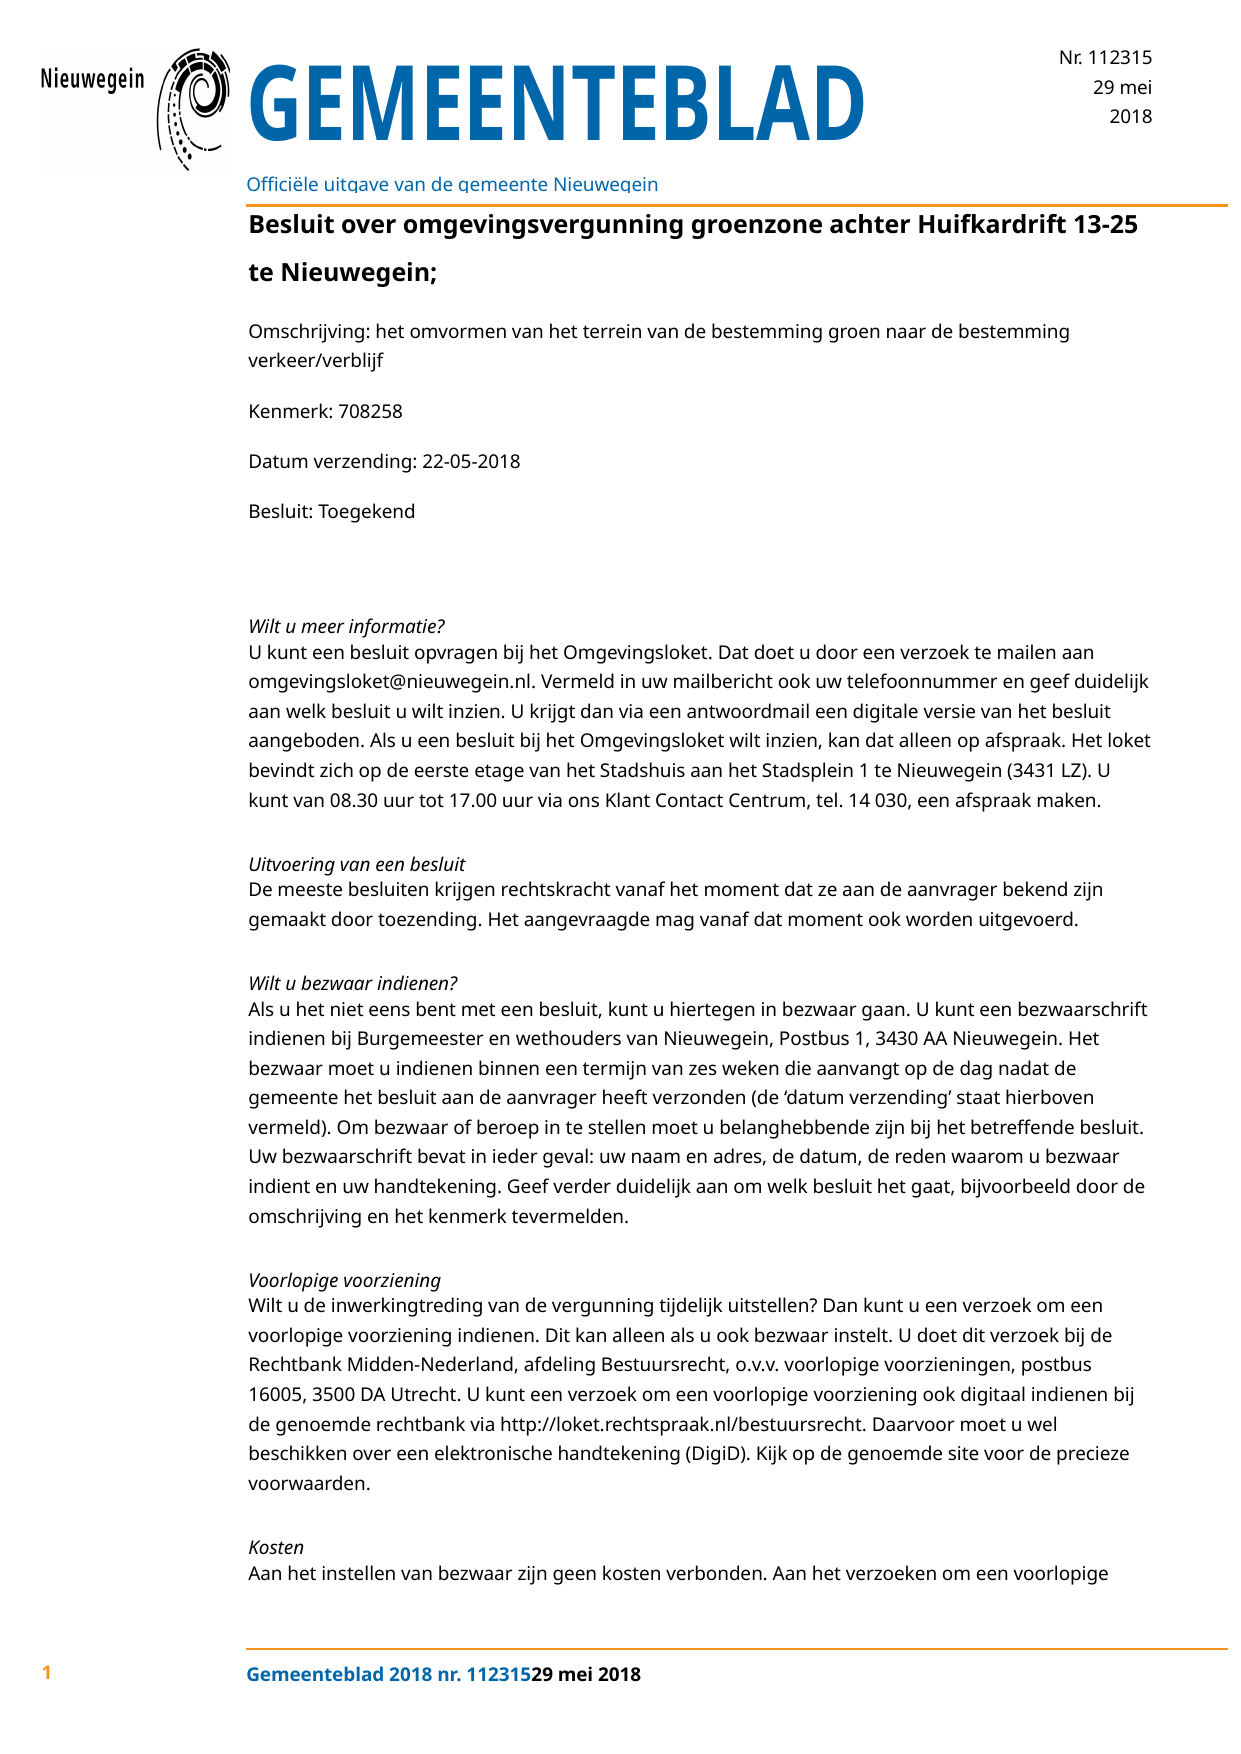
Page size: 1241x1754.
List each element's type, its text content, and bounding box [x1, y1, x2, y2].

text Kosten [248, 1534, 1152, 1560]
text U kunt een besluit opvragen bij het Omgevingsloket. Dat doet u door een verzoek te mailen aan omgevingsloket@nieuwegein.nl. Vermeld in uw mailbericht ook uw telefoonnummer en geef duidelijk aan welk besluit u wilt inzien. U krijgt dan via een antwoordmail een digitale versie van het besluit aangeboden. Als u een besluit bij het Omgevingsloket wilt inzien, kan dat alleen op afspraak. Het loket bevindt zich op de eerste etage van het Stadshuis aan het Stadsplein 1 te Nieuwegein (3431 LZ). U kunt van 08.30 uur tot 17.00 uur via ons Klant Contact Centrum, tel. 14 030, een afspraak maken. [248, 639, 1152, 812]
text Besluit over omgevingsvergunning groenzone achter Huifkardrift 13-25 te Nieuwegein; [248, 207, 1152, 288]
text Datum verzending: 22-05-2018 [248, 448, 1152, 474]
text Wilt u de inwerkingtreding van de vergunning tijdelijk uitstellen? Dan kunt u een verzoek om een voorlopige voorziening indienen. Dit kan alleen als u ook bezwaar instelt. U doet dit verzoek bij de Rechtbank Midden-Nederland, afdeling Bestuursrecht, o.v.v. voorlopige voorzieningen, postbus 16005, 3500 DA Utrecht. U kunt een verzoek om een voorlopige voorziening ook digitaal indienen bij de genoemde rechtbank via http://loket.rechtspraak.nl/bestuursrecht. Daarvoor moet u wel beschikken over een elektronische handtekening (DigiD). Kijk op de genoemde site voor de precieze voorwaarden. [248, 1292, 1152, 1496]
text Aan het instellen van bezwaar zijn geen kosten verbonden. Aan het verzoeken om een voorlopige [248, 1560, 1152, 1585]
text Kenmerk: 708258 [248, 398, 1152, 424]
text Wilt u bezwaar indienen? [248, 970, 1152, 996]
picture [41, 47, 231, 172]
text Besluit: Toegekend [248, 499, 1152, 524]
text Wilt u meer informatie? [248, 613, 1152, 639]
text Uitvoering van een besluit [248, 851, 1152, 876]
text De meeste besluiten krijgen rechtskracht vanaf het moment dat ze aan de aanvrager bekend zijn gemaakt door toezending. Het aangevraagde mag vanaf dat moment ook worden uitgevoerd. [248, 876, 1152, 932]
text Voorlopige voorziening [248, 1267, 1152, 1292]
text Omschrijving: het omvormen van het terrein van de bestemming groen naar de bestemming verkeer/verblijf [248, 318, 1152, 373]
text Als u het niet eens bent met een besluit, kunt u hiertegen in bezwaar gaan. U kunt een bezwaarschrift indienen bij Burgemeester en wethouders van Nieuwegein, Postbus 1, 3430 AA Nieuwegein. Het bezwaar moet u indienen binnen een termijn van zes weken die aanvangt op de dag nadat de gemeente het besluit aan de aanvrager heeft verzonden (de ‘datum verzending’ staat hierboven vermeld). Om bezwaar of beroep in te stellen moet u belanghebbende zijn bij het betreffende besluit. Uw bezwaarschrift bevat in ieder geval: uw naam en adres, de datum, de reden waarom u bezwaar indient en uw handtekening. Geef verder duidelijk aan om welk besluit het gaat, bijvoorbeeld door de omschrijving en het kenmerk tevermelden. [248, 996, 1152, 1228]
